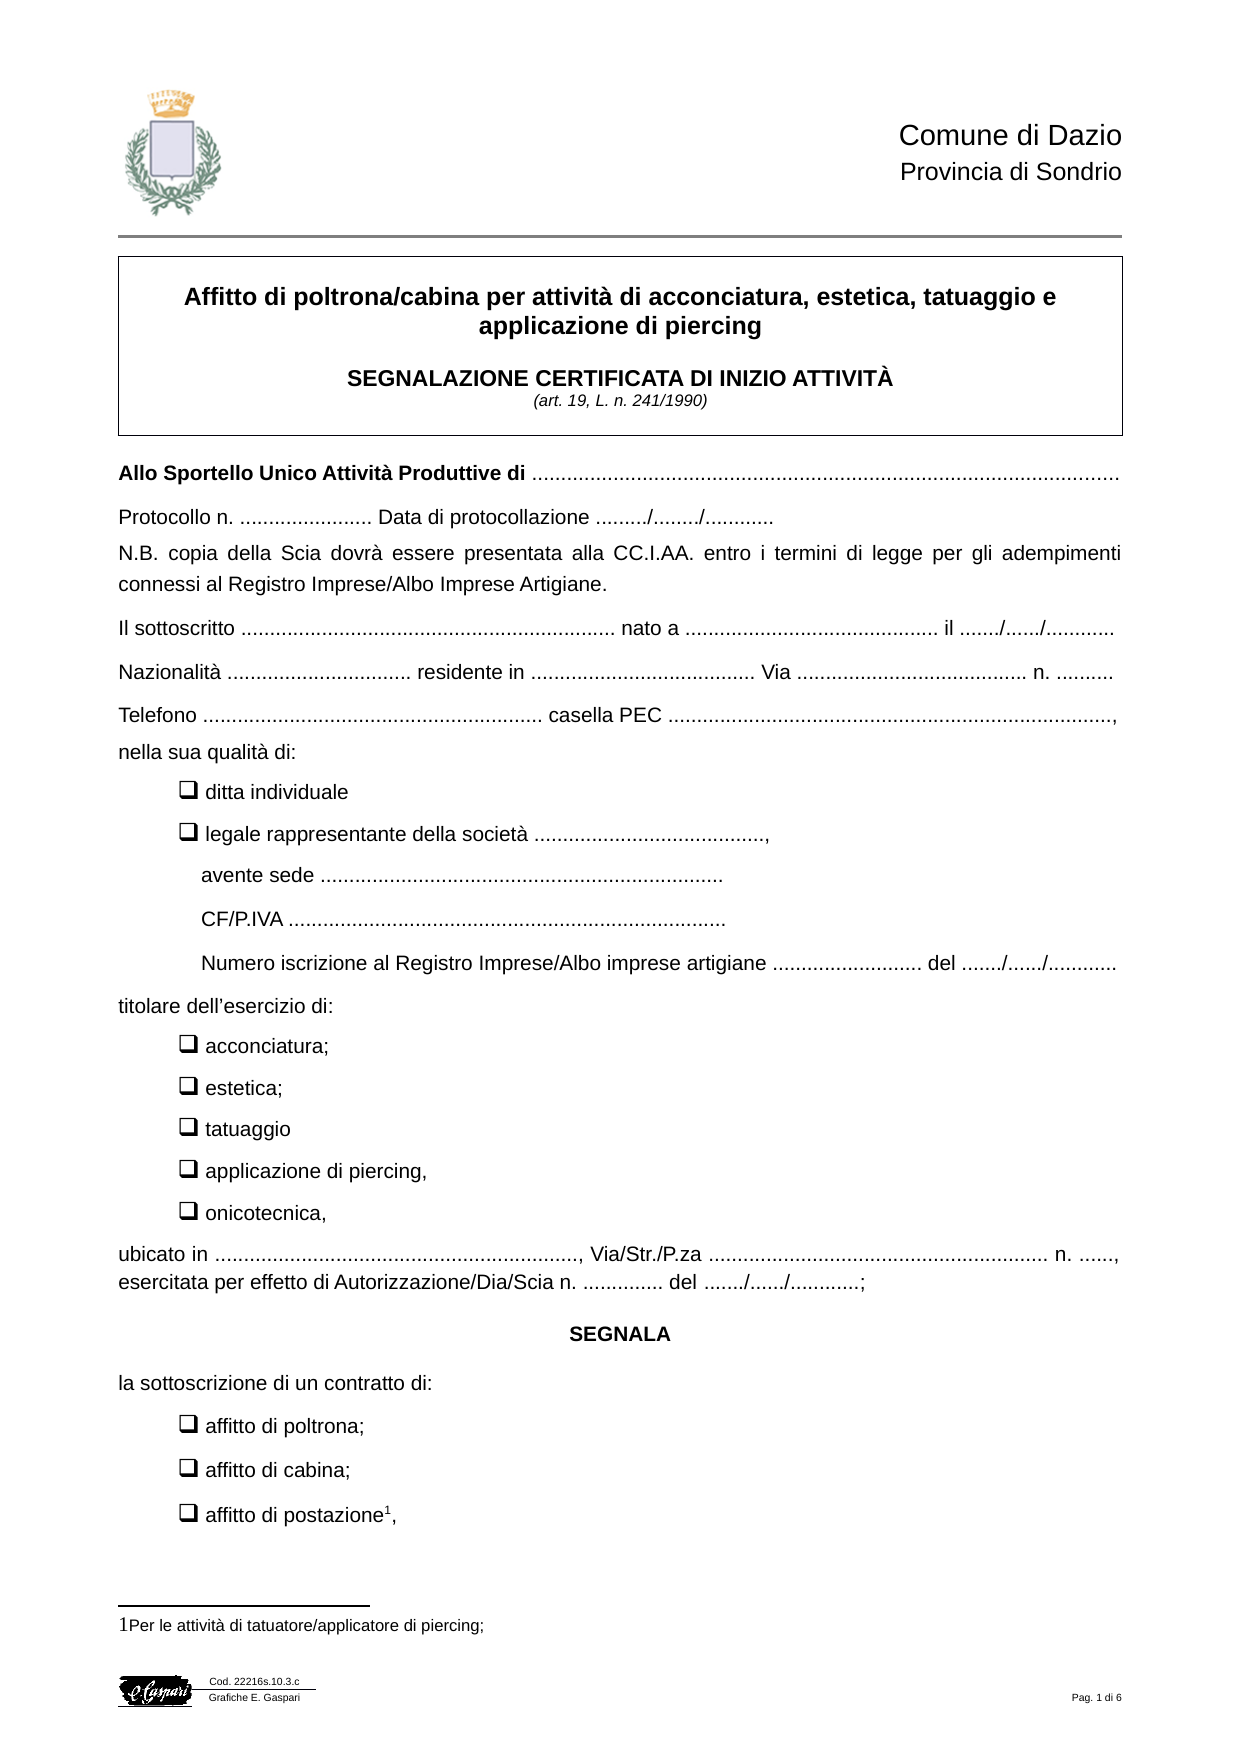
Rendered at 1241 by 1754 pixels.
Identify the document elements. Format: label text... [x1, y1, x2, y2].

text CF/P.IVA ............................................................................ [201, 907, 1122, 931]
picture [122, 185, 224, 219]
text SEGNALA [118, 1322, 1122, 1346]
text  affitto di cabina; [177, 1458, 1122, 1483]
text  estetica; [177, 1076, 1122, 1101]
text  applicazione di piercing, [177, 1159, 1122, 1184]
text Provincia di Sondrio [118, 157, 1122, 185]
text avente sede ...................................................................... [201, 863, 1122, 887]
text  acconciatura; [177, 1034, 1122, 1059]
text titolare dell’esercizio di: [118, 994, 1122, 1018]
picture [122, 152, 224, 157]
text Nazionalità ................................ residente in ....................................... Via ........................................ n. .......... [118, 659, 1122, 683]
picture [122, 87, 224, 118]
text Allo Sportello Unico Attività Produttive di [118, 461, 1122, 485]
text ubicato in ..............................................................., Via/Str./P.za ........................................................... n. ......, esercitata per effetto di Autorizzazione/Dia/Scia n. .............. del ......./....../............; [118, 1242, 1122, 1294]
text Telefono ........................................................... casella PEC ............................................................................., [118, 703, 1122, 727]
text  affitto di poltrona; [177, 1414, 1122, 1439]
text Il sottoscritto ................................................................. nato a ............................................ il ......./....../............ [118, 616, 1122, 640]
text  affitto di postazione, [177, 1503, 1122, 1528]
text  onicotecnica, [177, 1201, 1122, 1226]
picture [118, 1674, 192, 1706]
text nella sua qualità di: [118, 740, 1122, 764]
text Protocollo n. ....................... Data di protocollazione ........./......../............ [118, 505, 1122, 529]
text  legale rappresentante della società ........................................, [177, 821, 1122, 846]
text  ditta individuale [177, 780, 1122, 805]
text Numero iscrizione al Registro Imprese/Albo imprese artigiane .......................... del ......./....../............ [201, 950, 1122, 974]
text  tatuaggio [177, 1117, 1122, 1142]
text N.B. copia della Scia dovrà essere presentata alla CC.I.AA. entro i termini di legge per gli adempimenti connessi al Registro Imprese/Albo Imprese Artigiane. [118, 541, 1122, 596]
text la sottoscrizione di un contratto di: [118, 1371, 1122, 1395]
text Per le attività di tatuatore/applicatore di piercing; [118, 1612, 1122, 1636]
table_header Affitto di poltrona/cabina per attività di acconciatura, estetica, tatuaggio e applicazione di piercing SEGNALAZIONE CERTIFICATA DI INIZIO ATTIVITÀ (art. 19, L. n. 241/1990) [119, 257, 1122, 435]
text Comune di Dazio [118, 118, 1122, 152]
